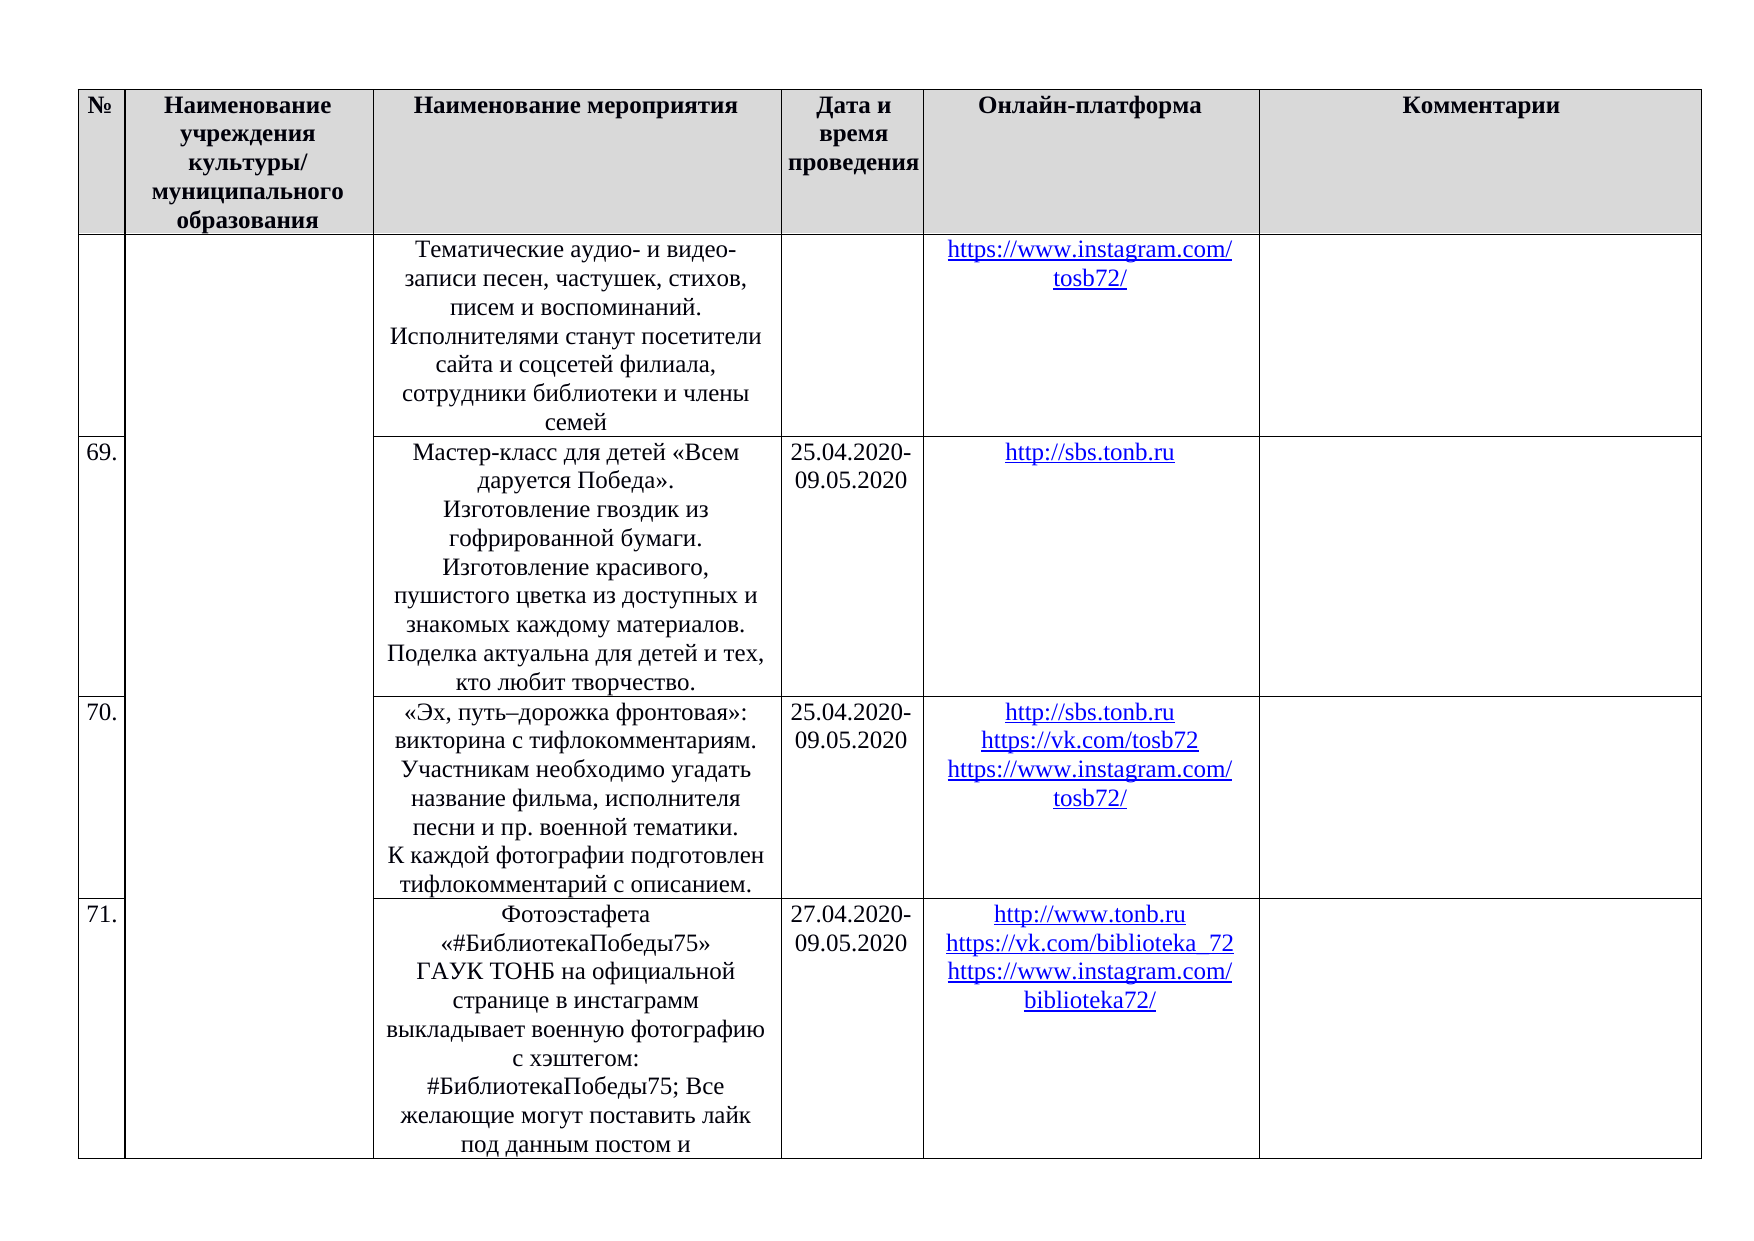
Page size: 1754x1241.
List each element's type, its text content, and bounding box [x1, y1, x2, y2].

table_header Наименование мероприятия [374, 90, 781, 233]
table_cell [79, 437, 124, 696]
table_header Онлайн-платформа [924, 90, 1259, 233]
table_cell «Эх, путь–дорожка фронтовая»: викторина с тифлокомментариям. Участникам необходимо угадать название фильма, исполнителя песни и пр. военной тематики. К каждой фотографии подготовлен тифлокомментарий с описанием. [374, 697, 781, 898]
table_cell http://www.tonb.ru https://vk.com/biblioteka_72 https://www.instagram.com/biblioteka72/ [924, 899, 1259, 1158]
table_cell [782, 235, 923, 436]
table_cell 27.04.2020-09.05.2020 [782, 899, 923, 1158]
table_header № [79, 90, 124, 233]
table_cell [79, 899, 124, 1158]
table_cell [1260, 899, 1701, 1158]
table_cell https://www.instagram.com/tosb72/ [924, 235, 1259, 436]
table_cell [1260, 437, 1701, 696]
table_cell Тематические аудио- и видео-записи песен, частушек, стихов, писем и воспоминаний. Исполнителями станут посетители сайта и соцсетей филиала, сотрудники библиотеки и члены семей [374, 235, 781, 436]
table_cell http://sbs.tonb.ru https://vk.com/tosb72 https://www.instagram.com/tosb72/ [924, 697, 1259, 898]
table_header Наименование учреждения культуры/ муниципального образования [126, 90, 373, 233]
table_cell [126, 235, 373, 1158]
table_cell [1260, 697, 1701, 898]
table_header Дата и время проведения [782, 90, 923, 233]
table_cell [79, 235, 124, 436]
table_cell [79, 697, 124, 898]
table_header Комментарии [1260, 90, 1701, 233]
table_cell Фотоэстафета «#БиблиотекаПобеды75» ГАУК ТОНБ на официальной странице в инстаграмм выкладывает военную фотографию с хэштегом: #БиблиотекаПобеды75; Все желающие могут поставить лайк под данным постом и [374, 899, 781, 1158]
table_cell 25.04.2020-09.05.2020 [782, 437, 923, 696]
table_cell Мастер-класс для детей «Всем даруется Победа». Изготовление гвоздик из гофрированной бумаги. Изготовление красивого, пушистого цветка из доступных и знакомых каждому материалов. Поделка актуальна для детей и тех, кто любит творчество. [374, 437, 781, 696]
table_cell http://sbs.tonb.ru [924, 437, 1259, 696]
table_cell [1260, 235, 1701, 436]
table_cell 25.04.2020-09.05.2020 [782, 697, 923, 898]
